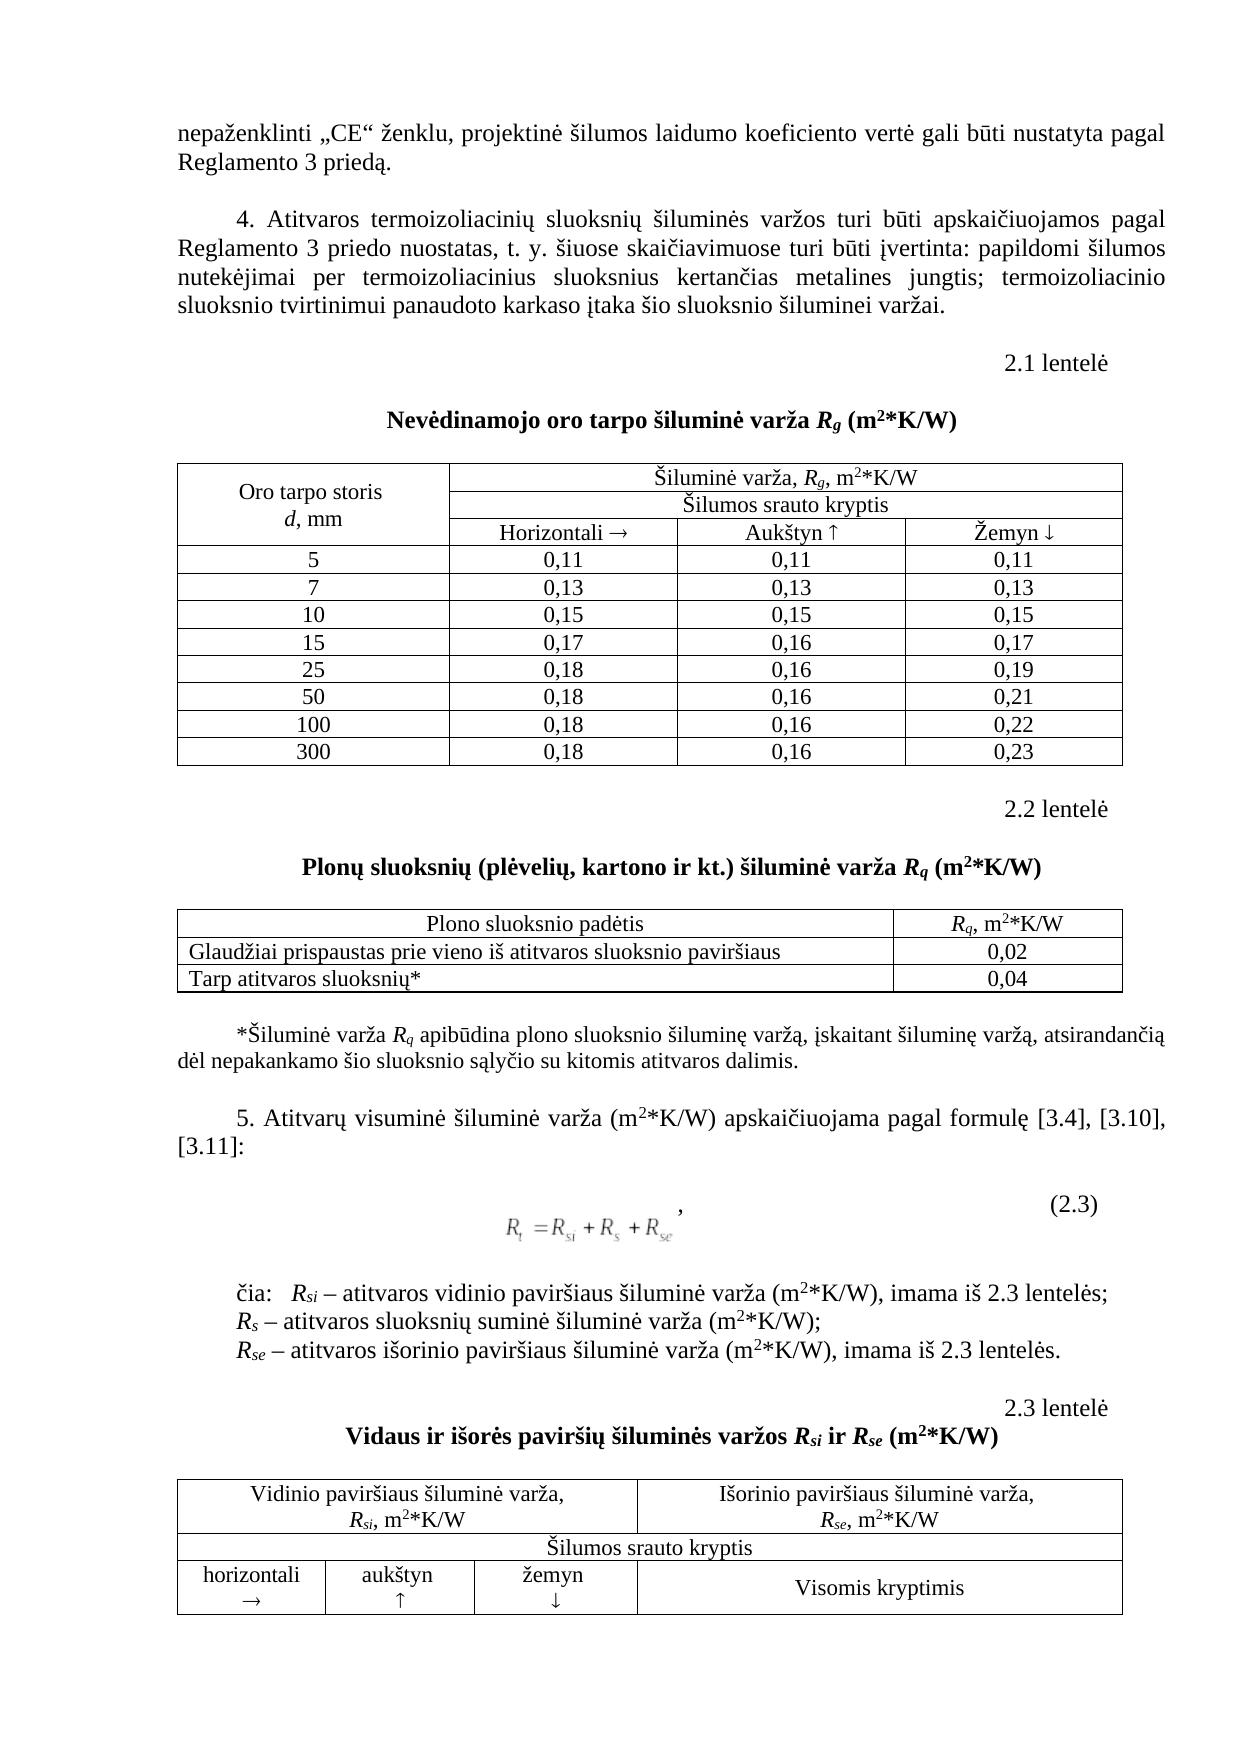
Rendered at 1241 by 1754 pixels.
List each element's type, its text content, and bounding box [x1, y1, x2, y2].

text čia: Rsi – atitvaros vidinio paviršiaus šiluminė varža (m2*K/W), imama iš 2.3 lentelės; [177, 1278, 1166, 1306]
table_cell 0,16 [678, 711, 905, 737]
text Rs – atitvaros sluoksnių suminė šiluminė varža (m2*K/W); [177, 1306, 1166, 1335]
text Nevėdinamojo oro tarpo šiluminė varža Rg (m2*K/W) [177, 406, 1166, 434]
table_header (2.3) [1026, 1189, 1122, 1249]
table_cell Žemyn \|/ [906, 519, 1122, 545]
table_cell Tarp atitvaros sluoksnių* [178, 965, 893, 991]
text 2.3 lentelė [177, 1393, 1166, 1421]
table_cell Horizontali –> [450, 519, 677, 545]
table_cell Šilumos srauto kryptis [450, 492, 1122, 518]
text 2.2 lentelė [177, 794, 1166, 823]
table_cell aukštyn /|\ [326, 1561, 474, 1614]
table_cell Aukštyn /|\ [678, 519, 905, 545]
table_cell 25 [178, 656, 449, 682]
table_cell 0,17 [906, 629, 1122, 655]
table_cell 0,15 [678, 601, 905, 627]
text 2.1 lentelė [177, 348, 1166, 377]
table_cell 15 [178, 629, 449, 655]
table_cell 0,02 [894, 938, 1122, 964]
table_header Rq, m2*K/W [894, 910, 1122, 937]
table_cell 50 [178, 683, 449, 710]
text lamdaλds – sluoksnio projektinis šilumos laidumo koeficientas, W/(m·K). Paženklintiems atitikties „CE“ ženklu statybos produktams projektinė šilumos laidumo koeficiento vertė turi būti apskaičiuota pagal STR 2.01.03:2003 „Statybinių medžiagų ir gaminių šiluminių techninių dydžių deklaruojamosios ir projektinės vertės“ [3.7] reikalavimus. Tais atvejais, kai statybos produktai nepaženklinti „CE“ ženklu, projektinė šilumos laidumo koeficiento vertė gali būti nustatyta pagal Reglamento 3 priedą. [177, 118, 1166, 176]
table_cell 0,16 [678, 656, 905, 682]
table_cell 0,15 [450, 601, 677, 627]
table_cell 0,16 [678, 629, 905, 655]
table_cell 0,16 [678, 738, 905, 764]
table_cell 0,18 [450, 711, 677, 737]
table_cell 0,18 [450, 656, 677, 682]
table_cell 100 [178, 711, 449, 737]
table_cell šilumos srauto kryptis [178, 1534, 1122, 1560]
table_cell 300 [178, 738, 449, 764]
text Vidaus ir išorės paviršių šiluminės varžos Rsi ir Rse (m2*K/W) [177, 1421, 1166, 1450]
table_header R(t)=R(si)+R(s)+R(se), [177, 1189, 1026, 1249]
table_cell Visomis kryptimis [638, 1561, 1122, 1614]
table_header Plono sluoksnio padėtis [178, 910, 893, 937]
table_cell 0,13 [450, 574, 677, 600]
table_cell 0,23 [906, 738, 1122, 764]
text Plonų sluoksnių (plėvelių, kartono ir kt.) šiluminė varža Rq (m2*K/W) [177, 852, 1166, 881]
table_cell 0,11 [678, 546, 905, 573]
table_header Šiluminė varža, Rg, m2*K/W [450, 464, 1122, 491]
table_header Oro tarpo storis d, mm [178, 464, 449, 545]
table_cell horizontali –> [178, 1561, 325, 1614]
table_header Išorinio paviršiaus šiluminė varža, Rse, m2*K/W [638, 1480, 1122, 1533]
table_cell 0,13 [906, 574, 1122, 600]
table_cell 0,18 [450, 738, 677, 764]
text 4. Atitvaros termoizoliacinių sluoksnių šiluminės varžos turi būti apskaičiuojamos pagal Reglamento 3 priedo nuostatas, t. y. šiuose skaičiavimuose turi būti įvertinta: papildomi šilumos nutekėjimai per termoizoliacinius sluoksnius kertančias metalines jungtis; termoizoliacinio sluoksnio tvirtinimui panaudoto karkaso įtaka šio sluoksnio šiluminei varžai. [177, 204, 1166, 319]
table_cell 5 [178, 546, 449, 573]
table_cell 0,18 [450, 683, 677, 710]
table_cell 0,11 [906, 546, 1122, 573]
table_cell 0,04 [894, 965, 1122, 991]
table_cell Glaudžiai prispaustas prie vieno iš atitvaros sluoksnio paviršiaus [178, 938, 893, 964]
table_cell 7 [178, 574, 449, 600]
table_cell 0,19 [906, 656, 1122, 682]
table_cell 0,16 [678, 683, 905, 710]
table_cell 0,11 [450, 546, 677, 573]
table_cell 0,21 [906, 683, 1122, 710]
text 5. atitvarų visuminė šiluminė varža (m2*K/W) apskaičiuojama pagal formulę [3.4], [3.10], [3.11]: [177, 1103, 1166, 1160]
table_cell 0,13 [678, 574, 905, 600]
table_cell 10 [178, 601, 449, 627]
table_cell žemyn \|/ [475, 1561, 637, 1614]
table_cell 0,17 [450, 629, 677, 655]
text *Šiluminė varža Rq apibūdina plono sluoksnio šiluminę varžą, įskaitant šiluminę varžą, atsirandančią dėl nepakankamo šio sluoksnio sąlyčio su kitomis atitvaros dalimis. [177, 1021, 1166, 1074]
table_cell 0,15 [906, 601, 1122, 627]
table_header Vidinio paviršiaus šiluminė varža, Rsi, m2*K/W [178, 1480, 637, 1533]
table_cell 0,22 [906, 711, 1122, 737]
text Rse – atitvaros išorinio paviršiaus šiluminė varža (m2*K/W), imama iš 2.3 lentelės. [177, 1335, 1166, 1364]
